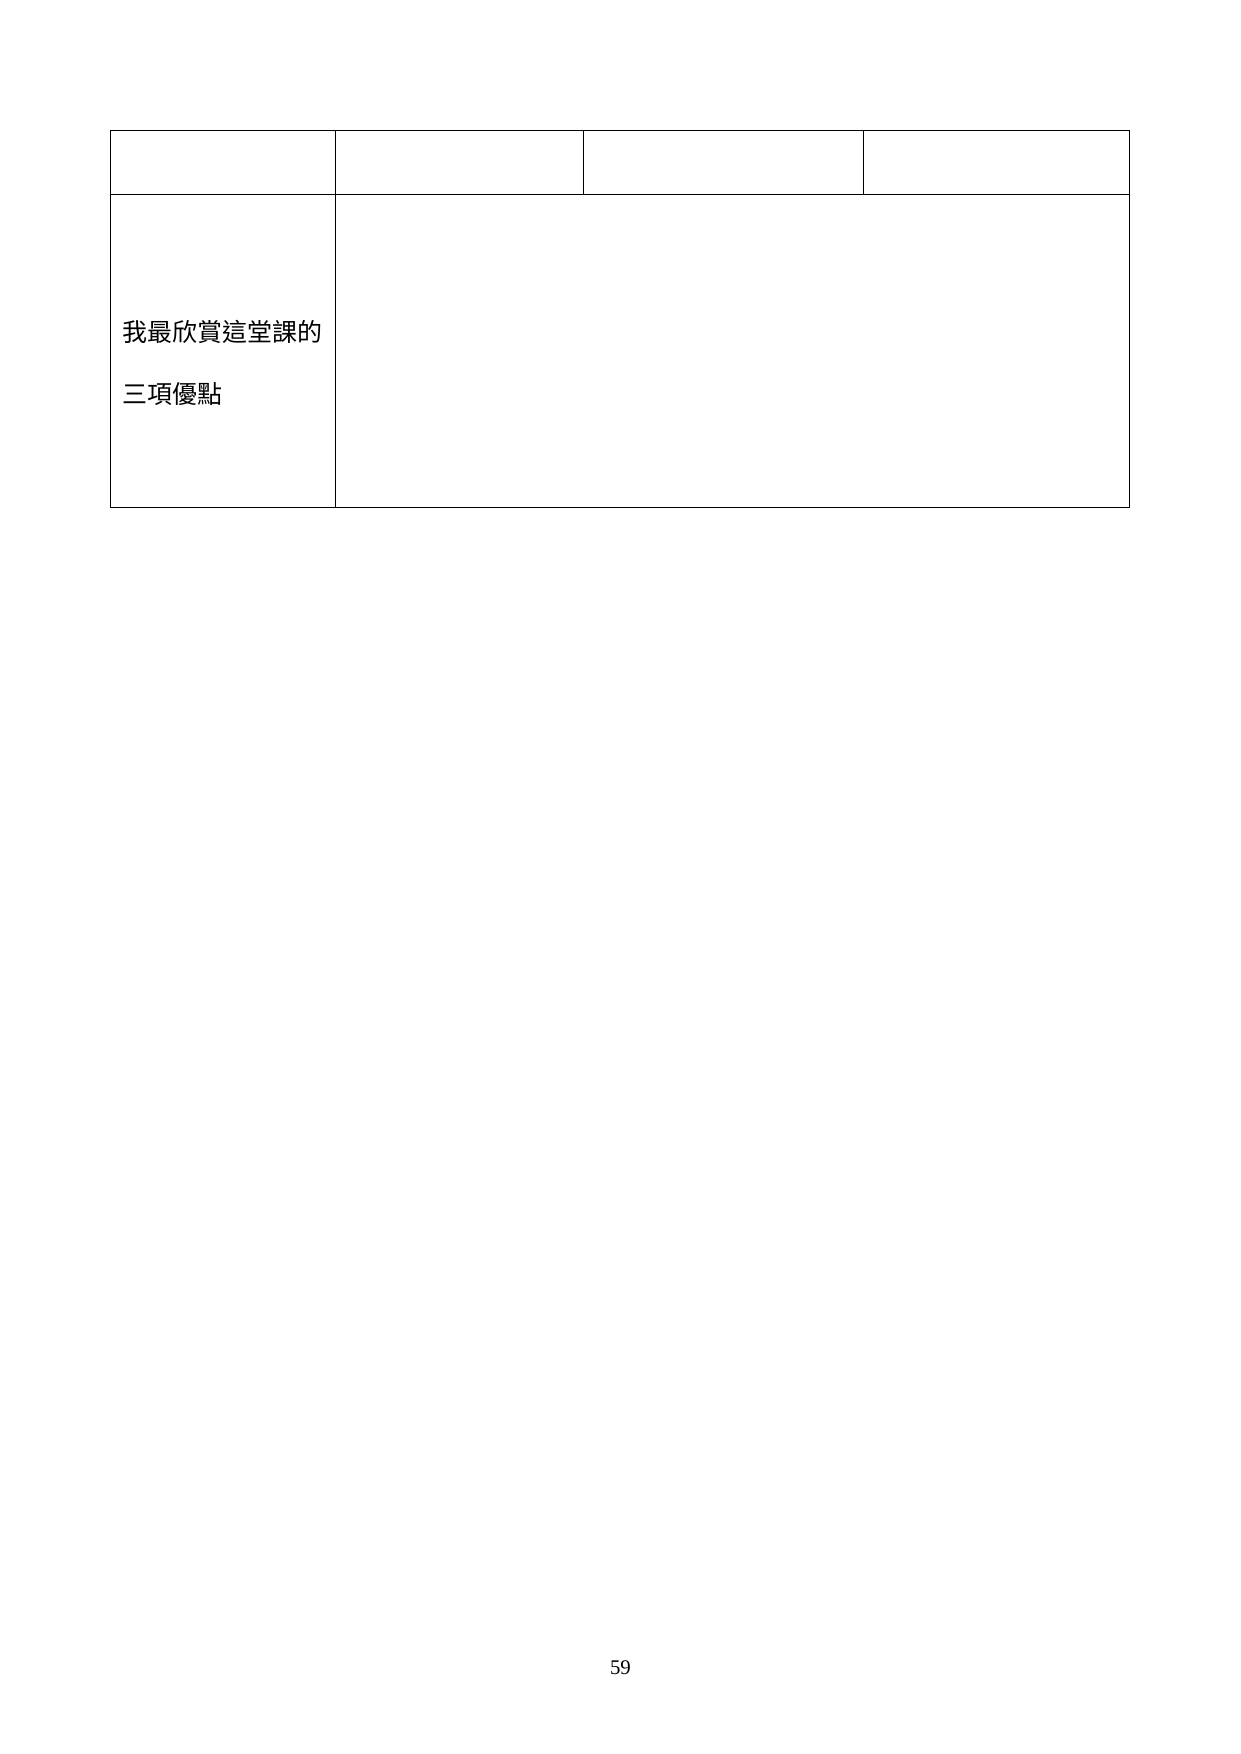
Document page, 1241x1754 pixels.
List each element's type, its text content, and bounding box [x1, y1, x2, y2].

table_cell [336, 131, 583, 194]
table_cell [584, 131, 863, 194]
table_cell [111, 131, 335, 194]
table_cell [864, 131, 1129, 194]
table_cell [336, 195, 1129, 507]
table_cell 我最欣賞這堂課的三項優點 [111, 195, 335, 507]
